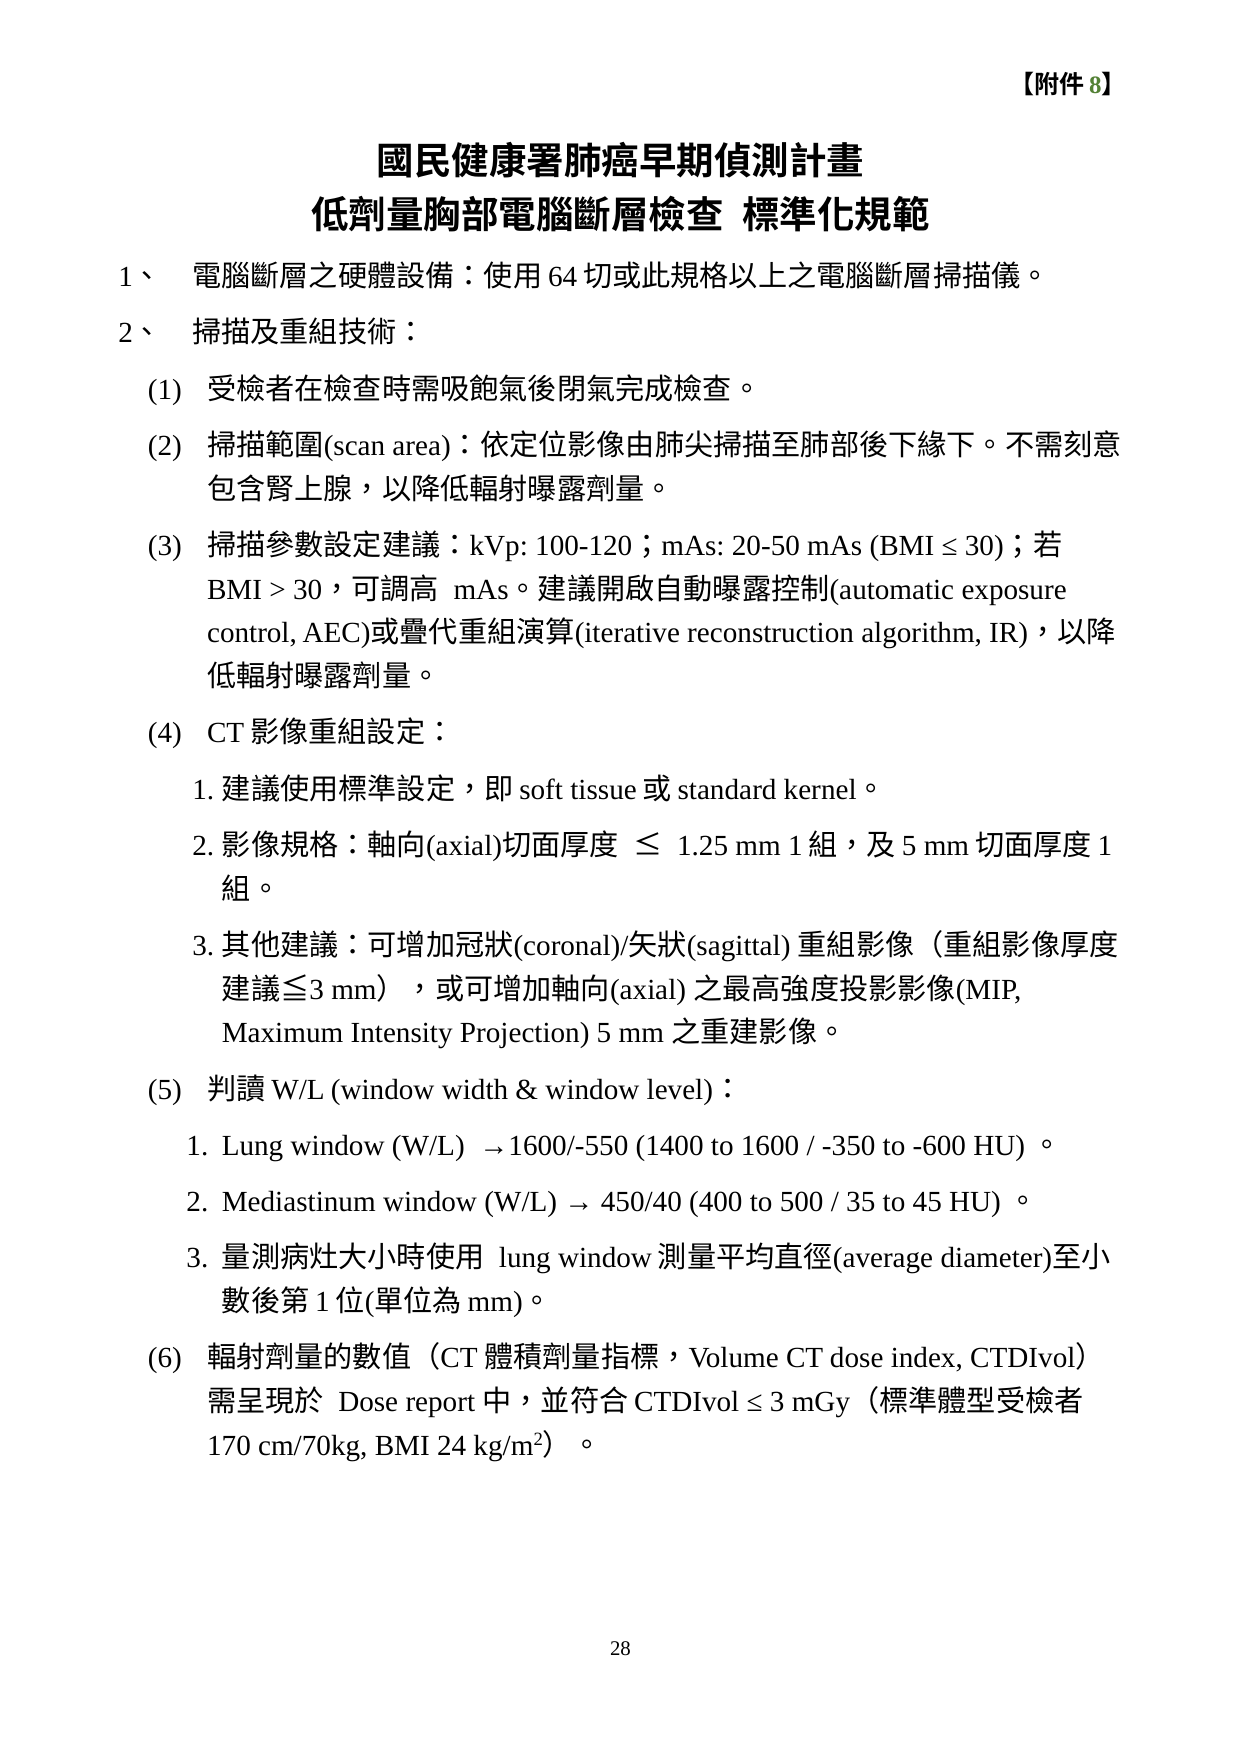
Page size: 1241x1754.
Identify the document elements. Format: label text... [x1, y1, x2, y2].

text 【附件8】 [1009, 65, 1148, 97]
list 掃描範圍(scan area)：依定位影像由肺尖掃描至肺部後下緣下。不需刻意包含腎上腺，以降低輻射曝露劑量。 [148, 420, 1122, 508]
text [994, 57, 1163, 104]
list 掃描參數設定建議：kVp: 100-120；mAs: 20-50 mAs (BMI ≤ 30)；若 BMI > 30，可調高 mAs。建議開啟自動曝露控制(automatic exposure control, AEC)或疊代重組演算(iterative reconstruction algorithm, IR)，以降低輻射曝露劑量。 [148, 520, 1122, 695]
list 輻射劑量的數值（CT 體積劑量指標，Volume CT dose index, CTDIvol）需呈現於 Dose report 中，並符合CTDIvol ≤ 3 mGy（標準體型受檢者170 cm/70kg, BMI 24 kg/m2）。 [148, 1333, 1122, 1464]
list CT影像重組設定： [148, 708, 1122, 752]
list 建議使用標準設定，即soft tissue或standard kernel。 [192, 764, 1122, 808]
list 量測病灶大小時使用 lung window測量平均直徑(average diameter)至小數後第1位(單位為mm)。 [186, 1233, 1122, 1320]
list 受檢者在檢查時需吸飽氣後閉氣完成檢查。 [148, 364, 1122, 408]
list 掃描及重組技術： [118, 308, 1122, 352]
text 國民健康署肺癌早期偵測計畫 低劑量胸部電腦斷層檢查 標準化規範 [118, 131, 1122, 239]
list Mediastinum window (W/L) → 450/40 (400 to 500 / 35 to 45 HU) 。 [186, 1177, 1122, 1220]
list Lung window (W/L) →1600/-550 (1400 to 1600 / -350 to -600 HU) 。 [186, 1120, 1122, 1164]
list 影像規格：軸向(axial)切面厚度 ≤ 1.25 mm 1組，及5 mm切面厚度1組。 [192, 820, 1122, 908]
list 其他建議：可增加冠狀(coronal)/矢狀(sagittal) 重組影像（重組影像厚度建議≦3 mm），或可增加軸向(axial) 之最高強度投影影像(MIP, Maximum Intensity Projection) 5 mm 之重建影像。 [192, 920, 1122, 1052]
list 電腦斷層之硬體設備：使用64切或此規格以上之電腦斷層掃描儀。 [118, 252, 1122, 295]
list 判讀W/L (window width & window level)： [148, 1064, 1122, 1108]
